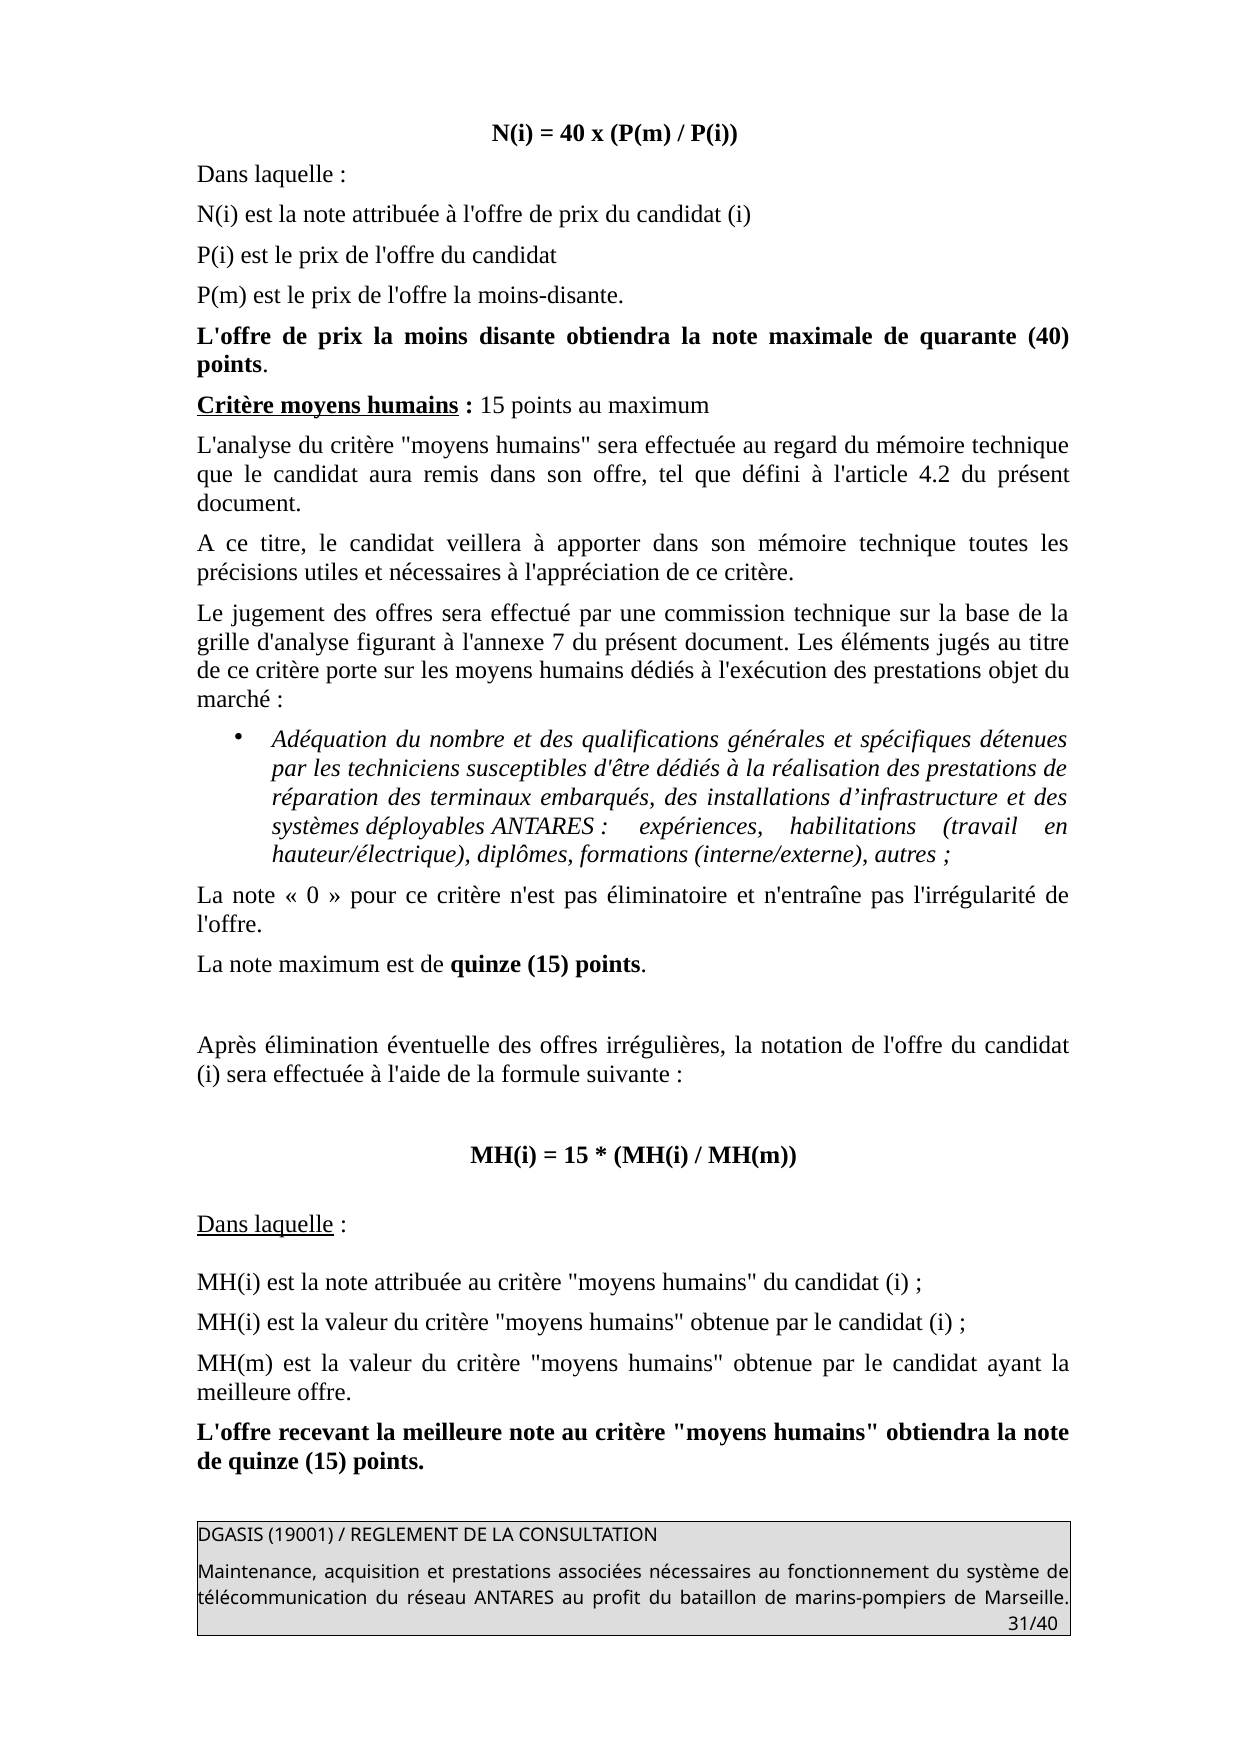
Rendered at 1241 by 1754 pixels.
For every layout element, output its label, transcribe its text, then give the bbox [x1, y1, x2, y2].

text P(m) est le prix de l'offre la moins-disante. [197, 280, 1070, 309]
text La note maximum est de quinze (15) points. [197, 949, 1070, 978]
text MH(m) est la valeur du critère "moyens humains" obtenue par le candidat ayant la meilleure offre. [197, 1348, 1070, 1406]
text Dans laquelle : [197, 159, 1070, 187]
text N(i) est la note attribuée à l'offre de prix du candidat (i) [197, 199, 1070, 228]
text P(i) est le prix de l'offre du candidat [197, 240, 1070, 268]
text MH(i) est la valeur du critère "moyens humains" obtenue par le candidat (i) ; [197, 1307, 1070, 1336]
text A ce titre, le candidat veillera à apporter dans son mémoire technique toutes les précisions utiles et nécessaires à l'appréciation de ce critère. [197, 528, 1070, 586]
text Après élimination éventuelle des offres irrégulières, la notation de l'offre du candidat (i) sera effectuée à l'aide de la formule suivante : [197, 1030, 1070, 1088]
text L'offre de prix la moins disante obtiendra la note maximale de quarante (40) points. [197, 321, 1070, 378]
text Dans laquelle : [197, 1209, 1070, 1238]
text MH(i) est la note attribuée au critère "moyens humains" du candidat (i) ; [197, 1267, 1070, 1296]
text Le jugement des offres sera effectué par une commission technique sur la base de la grille d'analyse figurant à l'annexe 7 du présent document. Les éléments jugés au titre de ce critère porte sur les moyens humains dédiés à l'exécution des prestations objet du marché : [197, 598, 1070, 713]
text L'analyse du critère "moyens humains" sera effectuée au regard du mémoire technique que le candidat aura remis dans son offre, tel que défini à l'article 4.2 du présent document. [197, 431, 1070, 517]
text MH(i) = 15 * (MH(i) / MH(m)) [197, 1140, 1070, 1169]
text N(i) = 40 x (P(m) / P(i)) [232, 118, 1070, 147]
text Critère moyens humains : 15 points au maximum [197, 390, 1070, 419]
text La note « 0 » pour ce critère n'est pas éliminatoire et n'entraîne pas l'irrégularité de l'offre. [197, 880, 1070, 938]
text L'offre recevant la meilleure note au critère "moyens humains" obtiendra la note de quinze (15) points. [197, 1417, 1070, 1475]
list Adéquation du nombre et des qualifications générales et spécifiques détenues par les techniciens susceptibles d'être dédiés à la réalisation des prestations de réparation des terminaux embarqués, des installations d’infrastructure et des systèmes déployables ANTARES : expériences, habilitations (travail en hauteur/électrique), diplômes, formations (interne/externe), autres ; [234, 724, 1070, 868]
